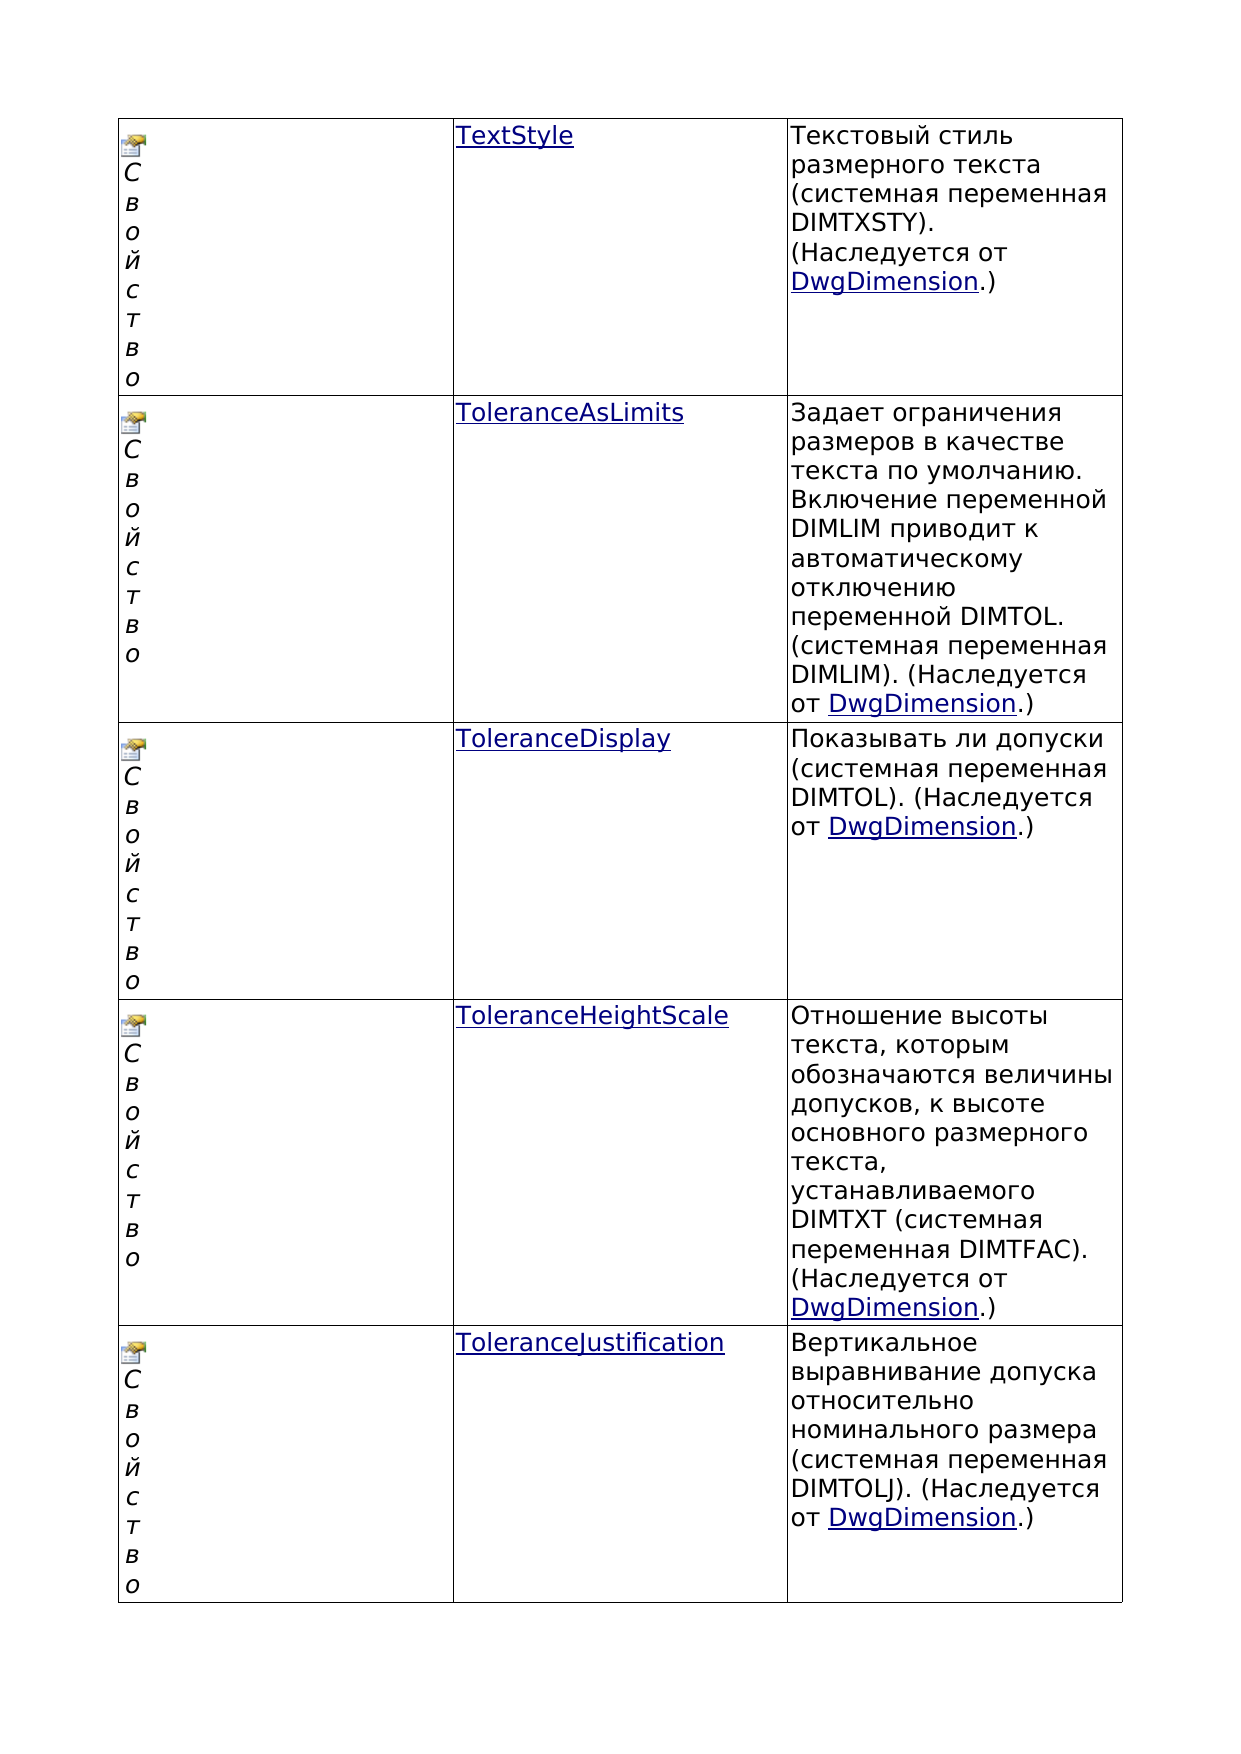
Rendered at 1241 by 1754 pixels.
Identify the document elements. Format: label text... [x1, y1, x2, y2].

table_cell ToleranceAsLimits [454, 396, 787, 722]
table_cell Текстовый стиль размерного текста (системная переменная DIMTXSTY). (Наследуется от DwgDimension.) [788, 119, 1122, 395]
table_cell TextStyle [454, 119, 787, 395]
table_cell ToleranceHeightScale [454, 1000, 787, 1325]
table_cell Вертикальное выравнивание допуска относительно номинального размера (системная переменная DIMTOLJ). (Наследуется от DwgDimension.) [788, 1326, 1122, 1602]
table_cell Показывать ли допуски (системная переменная DIMTOL). (Наследуется от DwgDimension.) [788, 723, 1122, 998]
picture [121, 1340, 147, 1366]
table_cell [119, 396, 453, 722]
picture [121, 410, 147, 436]
table_cell Задает ограничения размеров в качестве текста по умолчанию. Включение переменной DIMLIM приводит к автоматическому отключению переменной DIMTOL. (системная переменная DIMLIM). (Наследуется от DwgDimension.) [788, 396, 1122, 722]
table_cell [119, 723, 453, 998]
table_cell ToleranceJustification [454, 1326, 787, 1602]
table_cell Отношение высоты текста, которым обозначаются величины допусков, к высоте основного размерного текста, устанавливаемого DIMTXT (системная переменная DIMTFAC). (Наследуется от DwgDimension.) [788, 1000, 1122, 1325]
table_cell ToleranceDisplay [454, 723, 787, 998]
picture [121, 737, 147, 763]
table_cell [119, 1326, 453, 1602]
picture [121, 133, 147, 159]
table_cell [119, 119, 453, 395]
table_cell [119, 1000, 453, 1325]
picture [121, 1013, 147, 1039]
